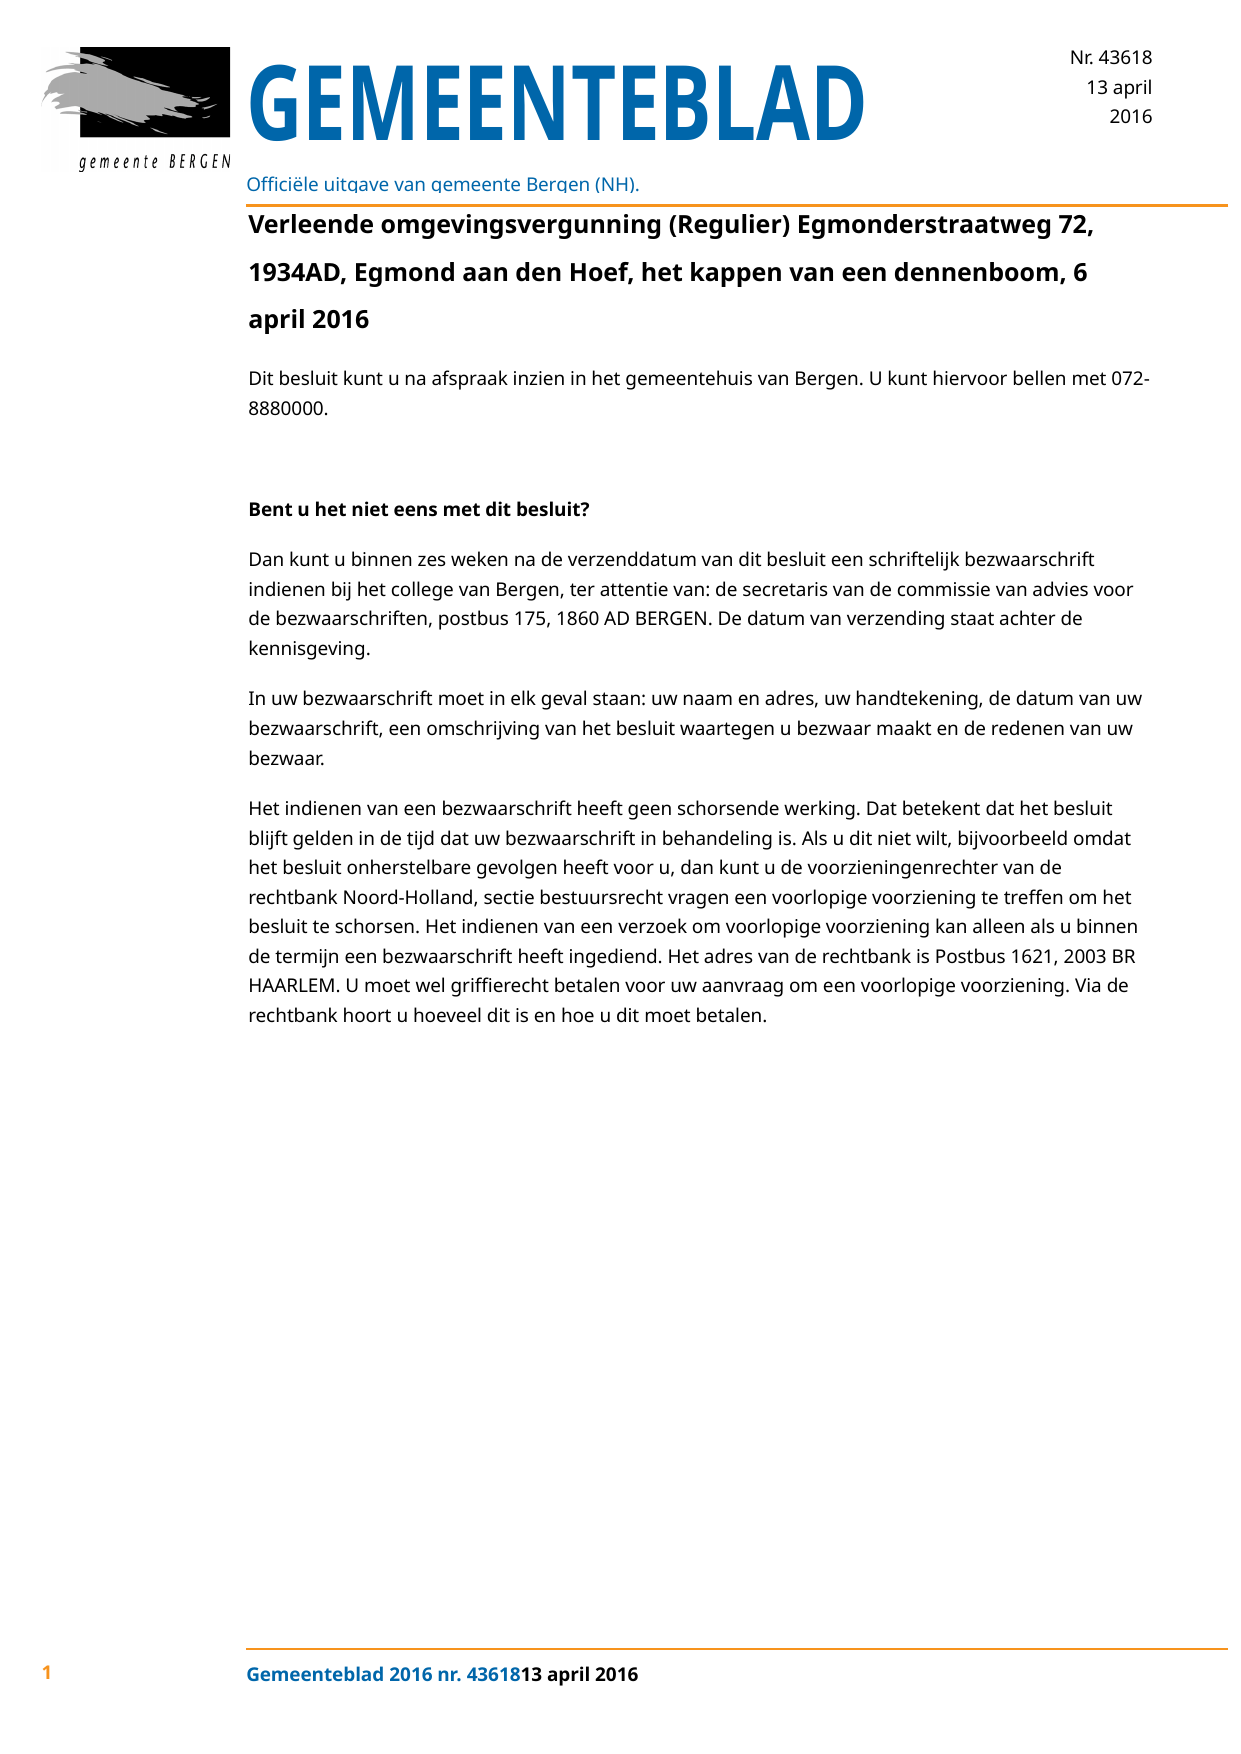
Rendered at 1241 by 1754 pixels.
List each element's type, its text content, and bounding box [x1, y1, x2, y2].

text Het indienen van een bezwaarschrift heeft geen schorsende werking. Dat betekent dat het besluit blijft gelden in de tijd dat uw bezwaarschrift in behandeling is. Als u dit niet wilt, bijvoorbeeld omdat het besluit onherstelbare gevolgen heeft voor u, dan kunt u de voorzieningenrechter van de rechtbank Noord-Holland, sectie bestuursrecht vragen een voorlopige voorziening te treffen om het besluit te schorsen. Het indienen van een verzoek om voorlopige voorziening kan alleen als u binnen de termijn een bezwaarschrift heeft ingediend. Het adres van de rechtbank is Postbus 1621, 2003 BR HAARLEM. U moet wel griffierecht betalen voor uw aanvraag om een voorlopige voorziening. Via de rechtbank hoort u hoeveel dit is en hoe u dit moet betalen. [248, 795, 1152, 1028]
text Bent u het niet eens met dit besluit? [248, 496, 1152, 522]
picture [41, 47, 231, 172]
text Verleende omgevingsvergunning (Regulier) Egmonderstraatweg 72, 1934AD, Egmond aan den Hoef, het kappen van een dennenboom, 6 april 2016 [248, 207, 1152, 336]
text Dit besluit kunt u na afspraak inzien in het gemeentehuis van Bergen. U kunt hiervoor bellen met 072-8880000. [248, 366, 1152, 421]
text In uw bezwaarschrift moet in elk geval staan: uw naam en adres, uw handtekening, de datum van uw bezwaarschrift, een omschrijving van het besluit waartegen u bezwaar maakt en de redenen van uw bezwaar. [248, 686, 1152, 770]
text Dan kunt u binnen zes weken na de verzenddatum van dit besluit een schriftelijk bezwaarschrift indienen bij het college van Bergen, ter attentie van: de secretaris van de commissie van advies voor de bezwaarschriften, postbus 175, 1860 AD BERGEN. De datum van verzending staat achter de kennisgeving. [248, 546, 1152, 661]
